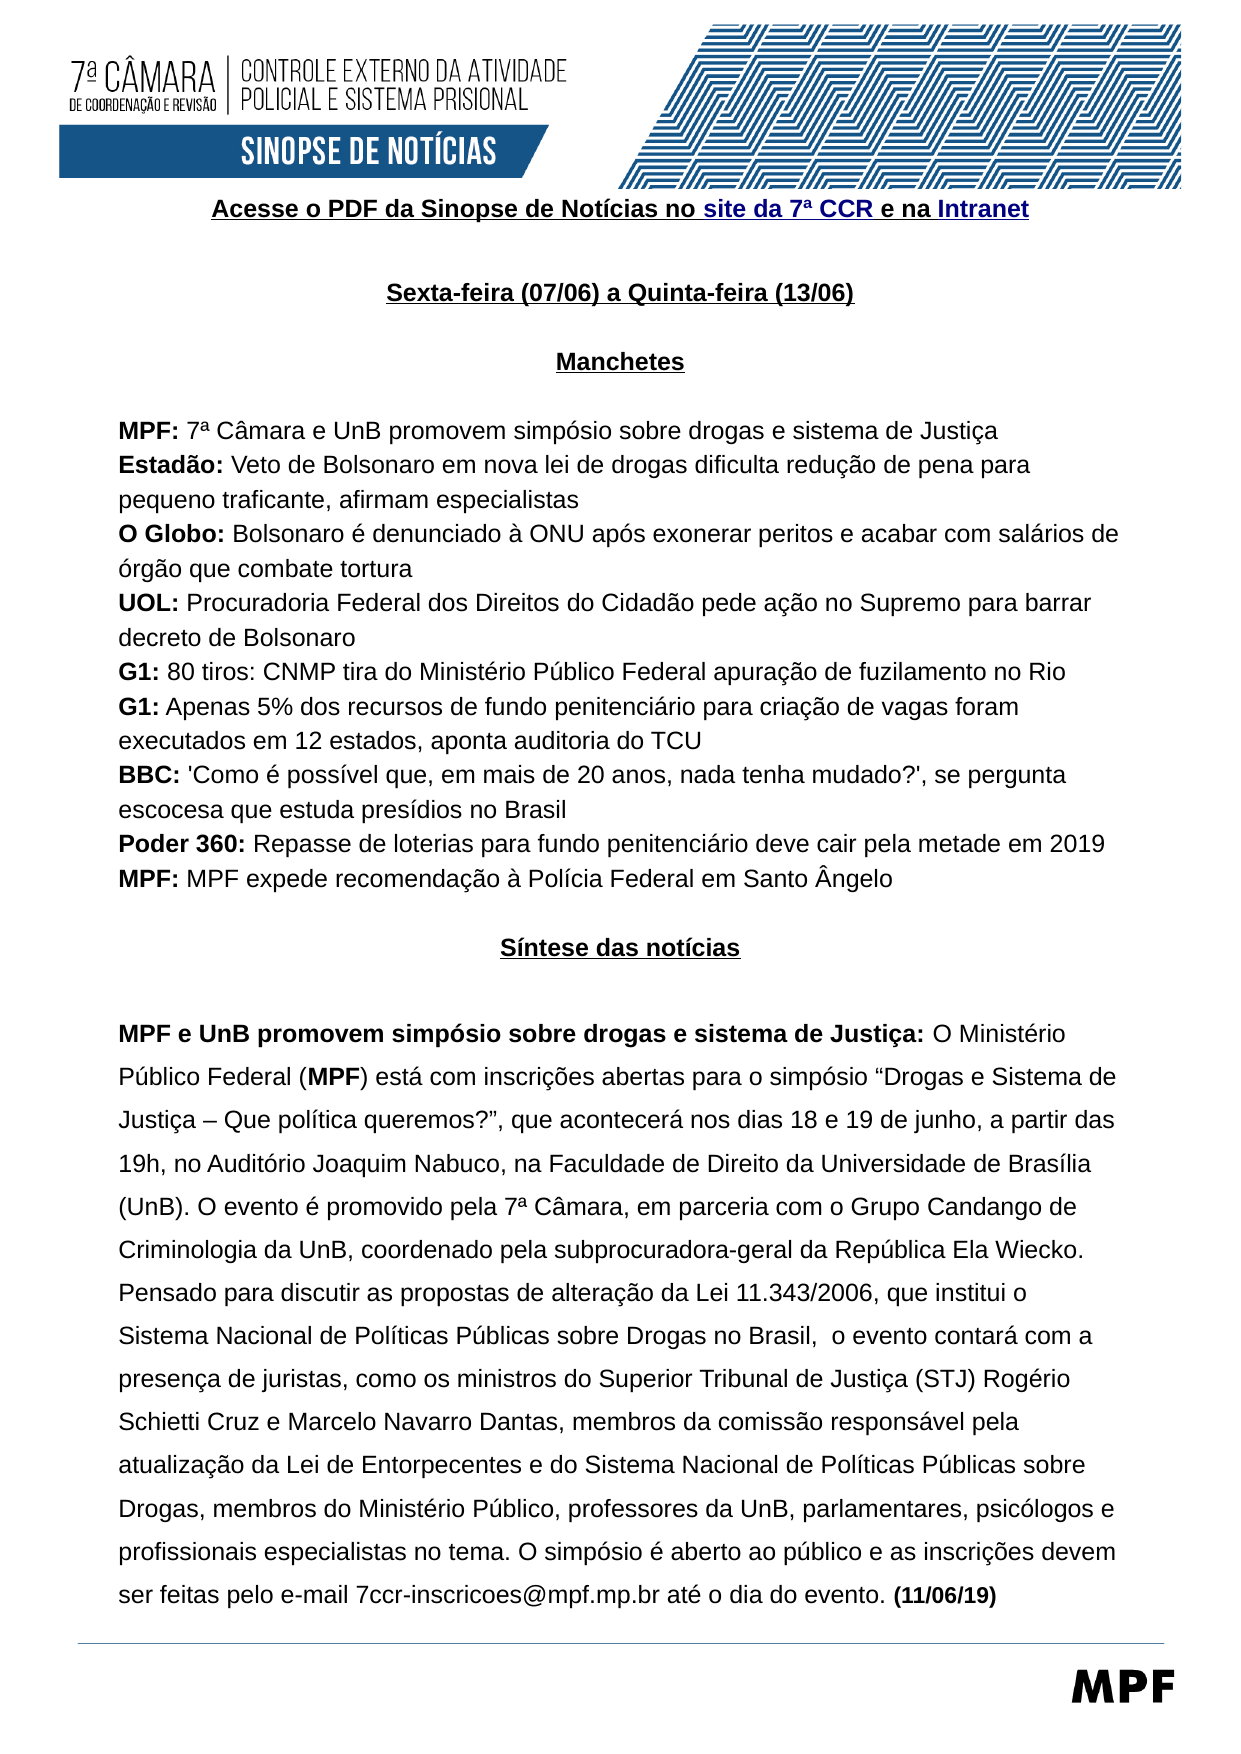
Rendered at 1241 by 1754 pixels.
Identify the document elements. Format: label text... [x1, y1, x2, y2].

text MPF: 7ª Câmara e UnB promovem simpósio sobre drogas e sistema de Justiça [118, 416, 1122, 444]
picture [59, 1635, 1182, 1753]
picture [59, 24, 1182, 189]
text Síntese das notícias [118, 933, 1122, 962]
text Acesse o PDF da Sinopse de Notícias no site da 7ª CCR e na Intranet [118, 189, 1122, 223]
text UOL: Procuradoria Federal dos Direitos do Cidadão pede ação no Supremo para barrar decreto de Bolsonaro [118, 588, 1122, 651]
text MPF: MPF expede recomendação à Polícia Federal em Santo Ângelo [118, 864, 1122, 893]
text Poder 360: Repasse de loterias para fundo penitenciário deve cair pela metade em 2019 [118, 829, 1122, 858]
text Manchetes [118, 347, 1122, 376]
text O Globo: Bolsonaro é denunciado à ONU após exonerar peritos e acabar com salários de órgão que combate tortura [118, 519, 1122, 582]
text Estadão: Veto de Bolsonaro em nova lei de drogas dificulta redução de pena para pequeno traficante, afirmam especialistas [118, 450, 1122, 513]
text Sexta-feira (07/06) a Quinta-feira (13/06) [118, 278, 1122, 307]
text G1: Apenas 5% dos recursos de fundo penitenciário para criação de vagas foram executados em 12 estados, aponta auditoria do TCU [118, 692, 1122, 755]
text MPF e UnB promovem simpósio sobre drogas e sistema de Justiça: O Ministério Público Federal (MPF) está com inscrições abertas para o simpósio “Drogas e Sistema de Justiça – Que política queremos?”, que acontecerá nos dias 18 e 19 de junho, a partir das 19h, no Auditório Joaquim Nabuco, na Faculdade de Direito da Universidade de Brasília (UnB). O evento é promovido pela 7ª Câmara, em parceria com o Grupo Candango de Criminologia da UnB, coordenado pela subprocuradora-geral da República Ela Wiecko. Pensado para discutir as propostas de alteração da Lei 11.343/2006, que institui o Sistema Nacional de Políticas Públicas sobre Drogas no Brasil, o evento contará com a presença de juristas, como os ministros do Superior Tribunal de Justiça (STJ) Rogério Schietti Cruz e Marcelo Navarro Dantas, membros da comissão responsável pela atualização da Lei de Entorpecentes e do Sistema Nacional de Políticas Públicas sobre Drogas, membros do Ministério Público, professores da UnB, parlamentares, psicólogos e profissionais especialistas no tema. O simpósio é aberto ao público e as inscrições devem ser feitas pelo e-mail 7ccr-inscricoes@mpf.mp.br até o dia do evento. (11/06/19) [118, 1019, 1122, 1608]
text BBC: 'Como é possível que, em mais de 20 anos, nada tenha mudado?', se pergunta escocesa que estuda presídios no Brasil [118, 761, 1122, 824]
text G1: 80 tiros: CNMP tira do Ministério Público Federal apuração de fuzilamento no Rio [118, 657, 1122, 686]
